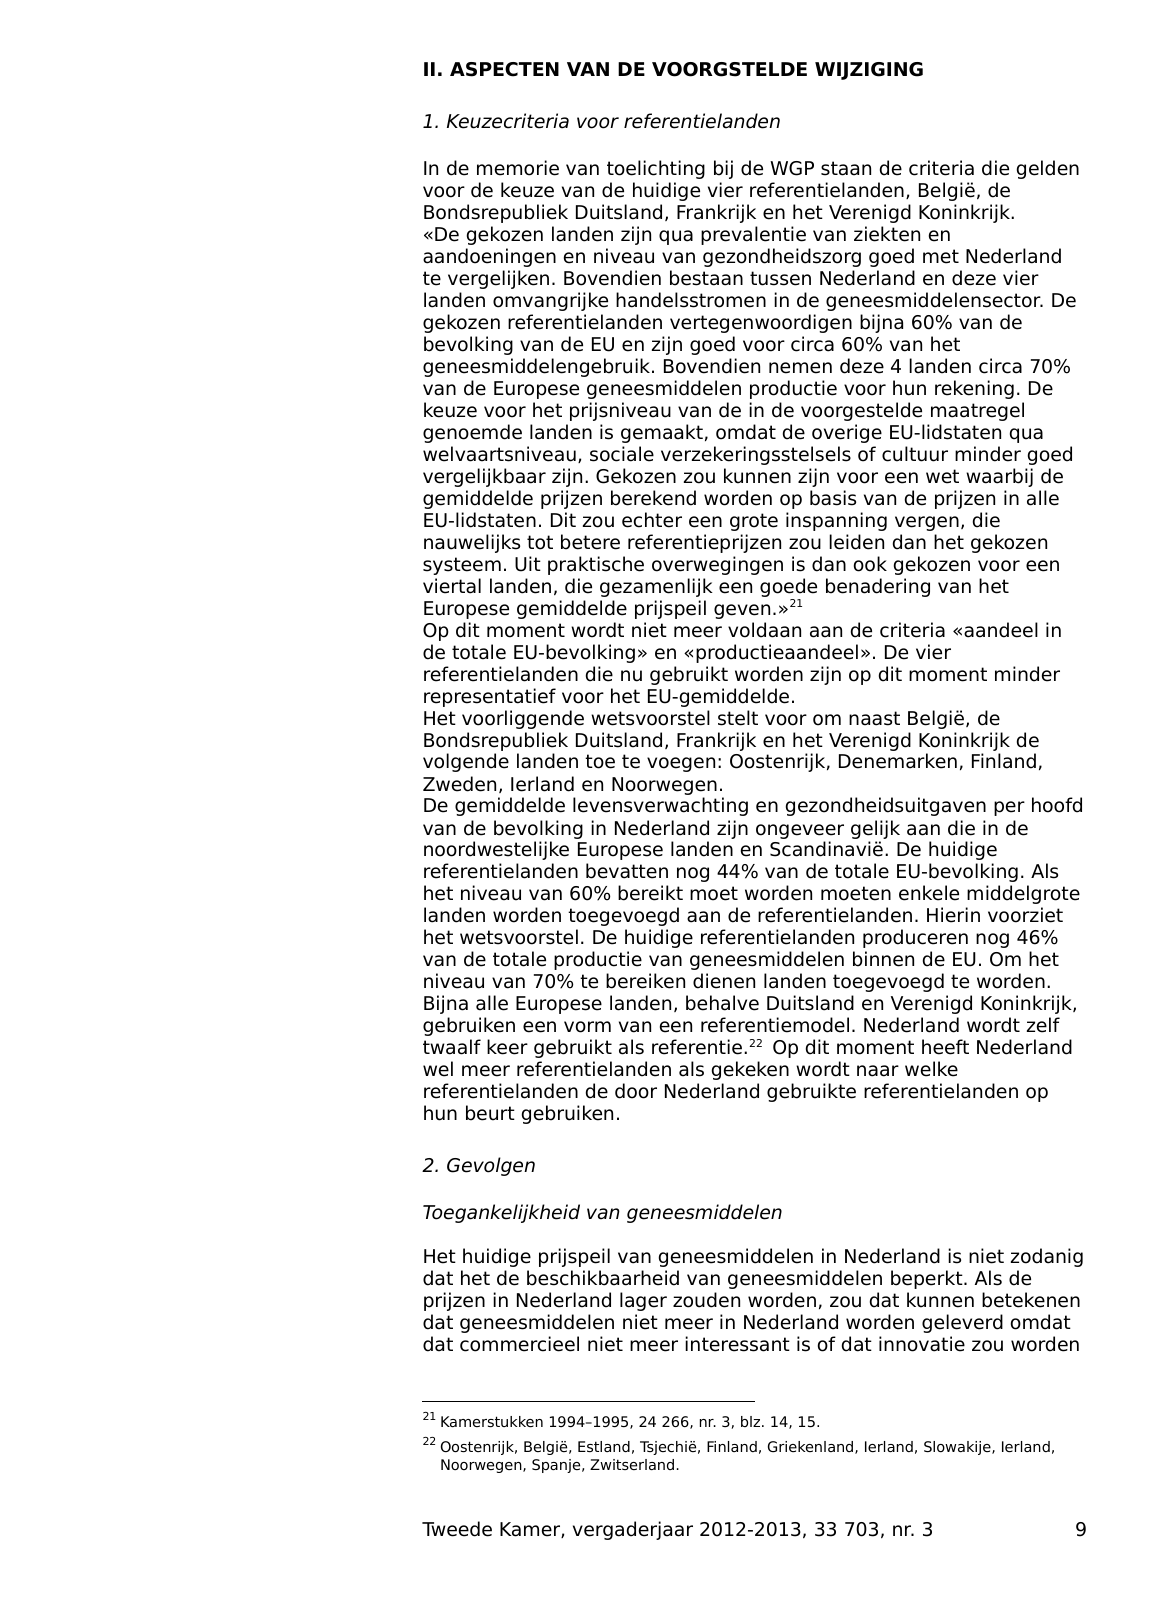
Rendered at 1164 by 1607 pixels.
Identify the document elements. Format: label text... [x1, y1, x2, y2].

subtitle 1. Keuzecriteria voor referentielanden [422, 111, 1087, 133]
text In de memorie van toelichting bij de WGP staan de criteria die gelden voor de keuze van de huidige vier referentielanden, België, de Bondsrepubliek Duitsland, Frankrijk en het Verenigd Koninkrijk. [422, 158, 1087, 224]
text Het huidige prijspeil van geneesmiddelen in Nederland is niet zodanig dat het de beschikbaarheid van geneesmiddelen beperkt. Als de prijzen in Nederland lager zouden worden, zou dat kunnen betekenen dat geneesmiddelen niet meer in Nederland worden geleverd omdat dat commercieel niet meer interessant is of dat innovatie zou worden [422, 1246, 1087, 1356]
text Bijna alle Europese landen, behalve Duitsland en Verenigd Koninkrijk, gebruiken een vorm van een referentiemodel. Nederland wordt zelf twaalf keer gebruikt als referentie. Op dit moment heeft Nederland wel meer referentielanden als gekeken wordt naar welke referentielanden de door Nederland gebruikte referentielanden op hun beurt gebruiken. [422, 993, 1087, 1125]
text Op dit moment wordt niet meer voldaan aan de criteria «aandeel in de totale EU-bevolking» en «productieaandeel». De vier referentielanden die nu gebruikt worden zijn op dit moment minder representatief voor het EU-gemiddelde. [422, 619, 1087, 707]
subtitle 2. Gevolgen [422, 1155, 1087, 1177]
text Oostenrijk, België, Estland, Tsjechië, Finland, Griekenland, Ierland, Slowakije, Ierland, Noorwegen, Spanje, Zwitserland. [422, 1435, 1087, 1474]
text Kamerstukken 1994–1995, 24 266, nr. 3, blz. 14, 15. [422, 1410, 1087, 1432]
text Het voorliggende wetsvoorstel stelt voor om naast België, de Bondsrepubliek Duitsland, Frankrijk en het Verenigd Koninkrijk de volgende landen toe te voegen: Oostenrijk, Denemarken, Finland, Zweden, Ierland en Noorwegen. [422, 707, 1087, 795]
text De gemiddelde levensverwachting en gezondheidsuitgaven per hoofd van de bevolking in Nederland zijn ongeveer gelijk aan die in de noordwestelijke Europese landen en Scandinavië. De huidige referentielanden bevatten nog 44% van de totale EU-bevolking. Als het niveau van 60% bereikt moet worden moeten enkele middelgrote landen worden toegevoegd aan de referentielanden. Hierin voorziet het wetsvoorstel. De huidige referentielanden produceren nog 46% van de totale productie van geneesmiddelen binnen de EU. Om het niveau van 70% te bereiken dienen landen toegevoegd te worden. [422, 795, 1087, 993]
subtitle II. ASPECTEN VAN DE VOORGSTELDE WIJZIGING [422, 59, 1087, 81]
text «De gekozen landen zijn qua prevalentie van ziekten en aandoeningen en niveau van gezondheidszorg goed met Nederland te vergelijken. Bovendien bestaan tussen Nederland en deze vier landen omvangrijke handelsstromen in de geneesmiddelensector. De gekozen referentielanden vertegenwoordigen bijna 60% van de bevolking van de EU en zijn goed voor circa 60% van het geneesmiddelengebruik. Bovendien nemen deze 4 landen circa 70% van de Europese geneesmiddelen productie voor hun rekening. De keuze voor het prijsniveau van de in de voorgestelde maatregel genoemde landen is gemaakt, omdat de overige EU-lidstaten qua welvaartsniveau, sociale verzekeringsstelsels of cultuur minder goed vergelijkbaar zijn. Gekozen zou kunnen zijn voor een wet waarbij de gemiddelde prijzen berekend worden op basis van de prijzen in alle EU-lidstaten. Dit zou echter een grote inspanning vergen, die nauwelijks tot betere referentieprijzen zou leiden dan het gekozen systeem. Uit praktische overwegingen is dan ook gekozen voor een viertal landen, die gezamenlijk een goede benadering van het Europese gemiddelde prijspeil geven.» [422, 224, 1087, 619]
subtitle Toegankelijkheid van geneesmiddelen [422, 1202, 1087, 1224]
